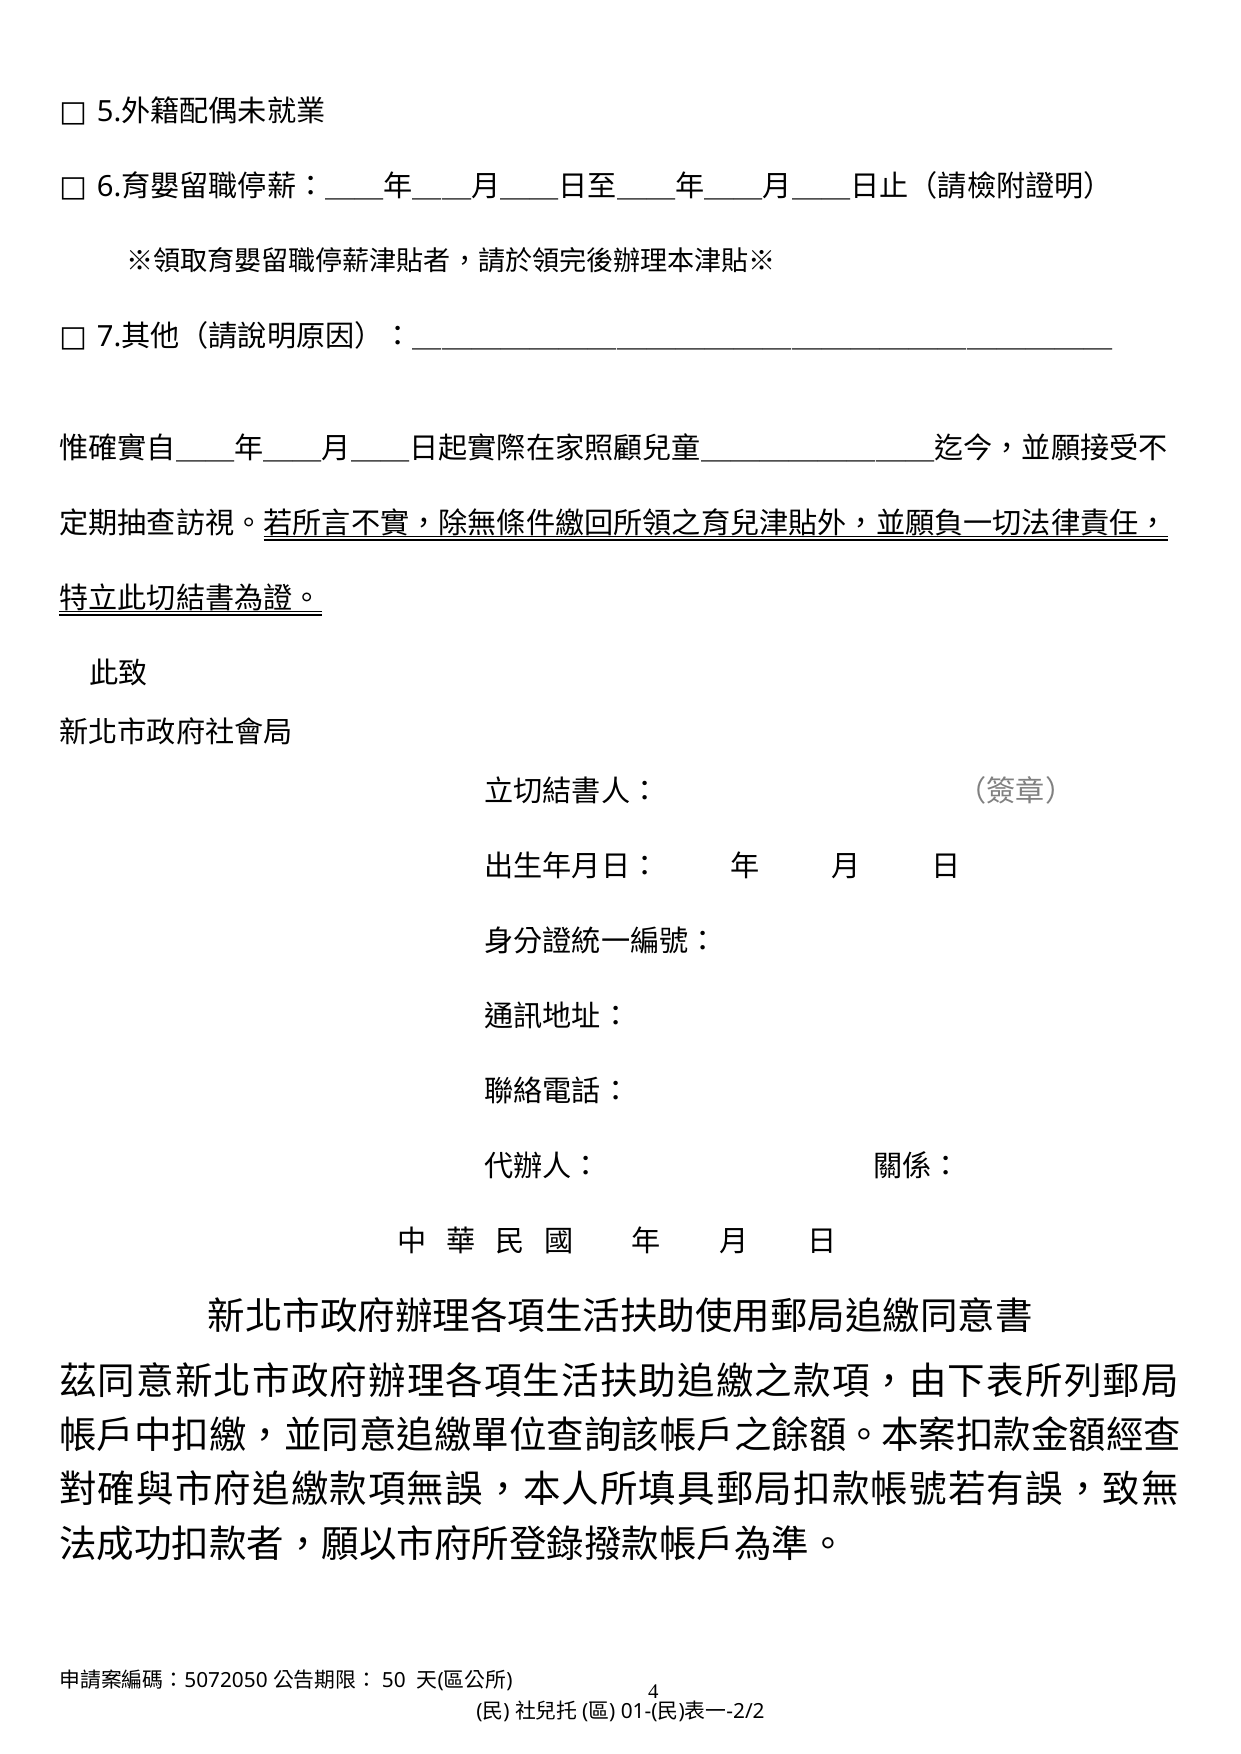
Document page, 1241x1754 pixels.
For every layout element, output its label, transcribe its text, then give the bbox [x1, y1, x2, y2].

text 新北市政府社會局 [59, 708, 1181, 751]
text 代辦人： 關係： [484, 1126, 1175, 1201]
text 身分證統一編號： [484, 901, 948, 976]
text 通訊地址： [484, 976, 948, 1051]
text ※領取育嬰留職停薪津貼者，請於領完後辦理本津貼※ [97, 221, 1181, 296]
text 聯絡電話： [484, 1051, 948, 1126]
text 此致 [59, 633, 1181, 708]
list 6.育嬰留職停薪：＿＿年＿＿月＿＿日至＿＿年＿＿月＿＿日止（請檢附證明） [59, 146, 1181, 221]
text 茲同意新北市政府辦理各項生活扶助追繳之款項，由下表所列郵局帳戶中扣繳，並同意追繳單位查詢該帳戶之餘額。本案扣款金額經查對確與市府追繳款項無誤，本人所填具郵局扣款帳號若有誤，致無法成功扣款者，願以市府所登錄撥款帳戶為準。 [59, 1351, 1181, 1568]
list 7.其他（請說明原因）：＿＿＿＿＿＿＿＿＿＿＿＿＿＿＿＿＿＿＿＿＿＿＿＿ [59, 296, 1181, 371]
text 立切結書人： （簽章） [484, 751, 1123, 826]
text 中 華 民 國 年 月 日 [59, 1201, 1175, 1276]
text 惟確實自＿＿年＿＿月＿＿日起實際在家照顧兒童＿＿＿＿＿＿＿＿迄今，並願接受不定期抽查訪視。若所言不實，除無條件繳回所領之育兒津貼外，並願負一切法律責任，特立此切結書為證。 [59, 408, 1181, 633]
text 新北市政府辦理各項生活扶助使用郵局追繳同意書 [59, 1276, 1181, 1351]
list 5.外籍配偶未就業 [59, 71, 1181, 146]
text 出生年月日： 年 月 日 [484, 826, 1064, 901]
